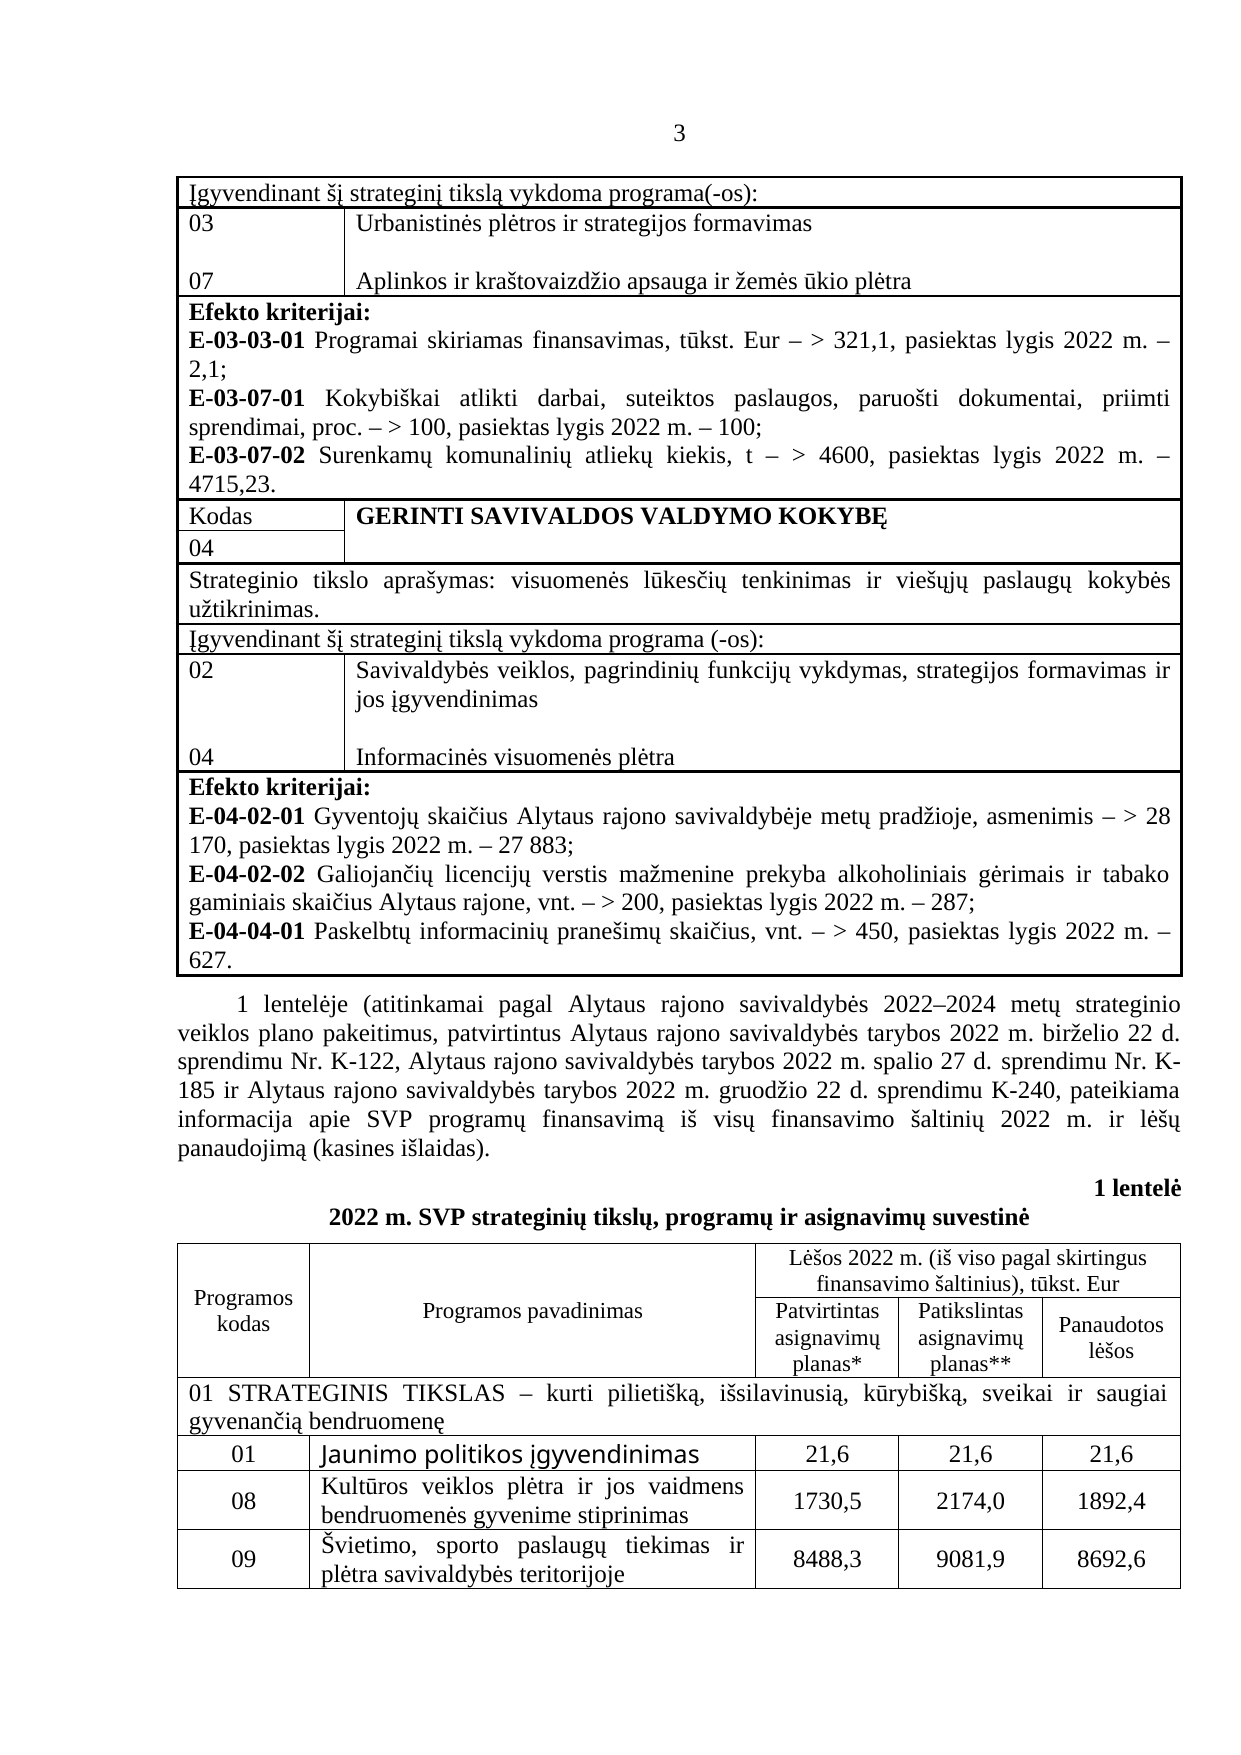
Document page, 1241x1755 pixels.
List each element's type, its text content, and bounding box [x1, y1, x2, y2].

table_cell Efekto kriterijai: E-04-02-01 Gyventojų skaičius Alytaus rajono savivaldybėje metų pradžioje, asmenimis – > 28 170, pasiektas lygis 2022 m. – 27 883; E-04-02-02 Galiojančių licencijų verstis mažmenine prekyba alkoholiniais gėrimais ir tabako gaminiais skaičius Alytaus rajone, vnt. – > 200, pasiektas lygis 2022 m. – 287; E-04-04-01 Paskelbtų informacinių pranešimų skaičius, vnt. – > 450, pasiektas lygis 2022 m. – 627. [179, 773, 1180, 974]
table_cell Efekto kriterijai: E-03-03-01 Programai skiriamas finansavimas, tūkst. Eur – > 321,1, pasiektas lygis 2022 m. – 2,1; E-03-07-01 Kokybiškai atlikti darbai, suteiktos paslaugos, paruošti dokumentai, priimti sprendimai, proc. – > 100, pasiektas lygis 2022 m. – 100; E-03-07-02 Surenkamų komunalinių atliekų kiekis, t – > 4600, pasiektas lygis 2022 m. – 4715,23. [179, 297, 1180, 498]
text 2022 m. SVP strateginių tikslų, programų ir asignavimų suvestinė [177, 1202, 1181, 1231]
table_cell Patvirtintas asignavimų planas* [756, 1298, 898, 1377]
table_cell Švietimo, sporto paslaugų tiekimas ir plėtra savivaldybės teritorijoje [310, 1530, 755, 1587]
table_cell 04 [179, 531, 344, 562]
table_cell Kultūros veiklos plėtra ir jos vaidmens bendruomenės gyvenime stiprinimas [310, 1471, 755, 1529]
table_header Programos pavadinimas [310, 1244, 755, 1377]
table_cell Patikslintas asignavimų planas** [899, 1298, 1042, 1377]
table_cell Kodas [179, 501, 344, 530]
table_cell Strateginio tikslo aprašymas: visuomenės lūkesčių tenkinimas ir viešųjų paslaugų kokybės užtikrinimas. [179, 565, 1180, 622]
table_cell 21,6 [1043, 1436, 1180, 1470]
table_cell Įgyvendinant šį strateginį tikslą vykdoma programa(-os): [179, 178, 1180, 206]
table_cell 01 STRATEGINIS TIKSLAS – kurti pilietišką, išsilavinusią, kūrybišką, sveikai ir saugiai gyvenančią bendruomenę [178, 1378, 1180, 1435]
table_header Lėšos 2022 m. (iš viso pagal skirtingus finansavimo šaltinius), tūkst. Eur [756, 1244, 1180, 1297]
table_cell Urbanistinės plėtros ir strategijos formavimas Aplinkos ir kraštovaizdžio apsauga ir žemės ūkio plėtra [345, 209, 1180, 295]
table_cell 2174,0 [899, 1471, 1042, 1529]
table_cell Jaunimo politikos įgyvendinimas [310, 1436, 755, 1470]
table_cell Gerinti savivaldos valdymo kokybę [345, 501, 1180, 562]
table_cell 8692,6 [1043, 1530, 1180, 1587]
table_cell 9081,9 [899, 1530, 1042, 1587]
table_cell 1892,4 [1043, 1471, 1180, 1529]
table_cell 09 [178, 1530, 309, 1587]
table_cell 08 [178, 1471, 309, 1529]
table_cell 03 07 [179, 209, 344, 295]
table_cell Panaudotos lėšos [1043, 1298, 1180, 1377]
table_cell 21,6 [899, 1436, 1042, 1470]
table_cell 1730,5 [756, 1471, 898, 1529]
text 1 lentelė [177, 1173, 1181, 1202]
table_cell Savivaldybės veiklos, pagrindinių funkcijų vykdymas, strategijos formavimas ir jos įgyvendinimas Informacinės visuomenės plėtra [345, 655, 1180, 770]
table_cell 02 04 [179, 655, 344, 770]
table_header Programos kodas [178, 1244, 309, 1377]
text 1 lentelėje (atitinkamai pagal Alytaus rajono savivaldybės 2022–2024 metų strateginio veiklos plano pakeitimus, patvirtintus Alytaus rajono savivaldybės tarybos 2022 m. birželio 22 d. sprendimu Nr. K-122, Alytaus rajono savivaldybės tarybos 2022 m. spalio 27 d. sprendimu Nr. K-185 ir Alytaus rajono savivaldybės tarybos 2022 m. gruodžio 22 d. sprendimu K-240, pateikiama informacija apie SVP programų finansavimą iš visų finansavimo šaltinių 2022 m. ir lėšų panaudojimą (kasines išlaidas). [177, 989, 1181, 1161]
table_cell 21,6 [756, 1436, 898, 1470]
table_cell Įgyvendinant šį strateginį tikslą vykdoma programa (-os): [179, 625, 1180, 653]
table_cell 8488,3 [756, 1530, 898, 1587]
table_cell 01 [178, 1436, 309, 1470]
